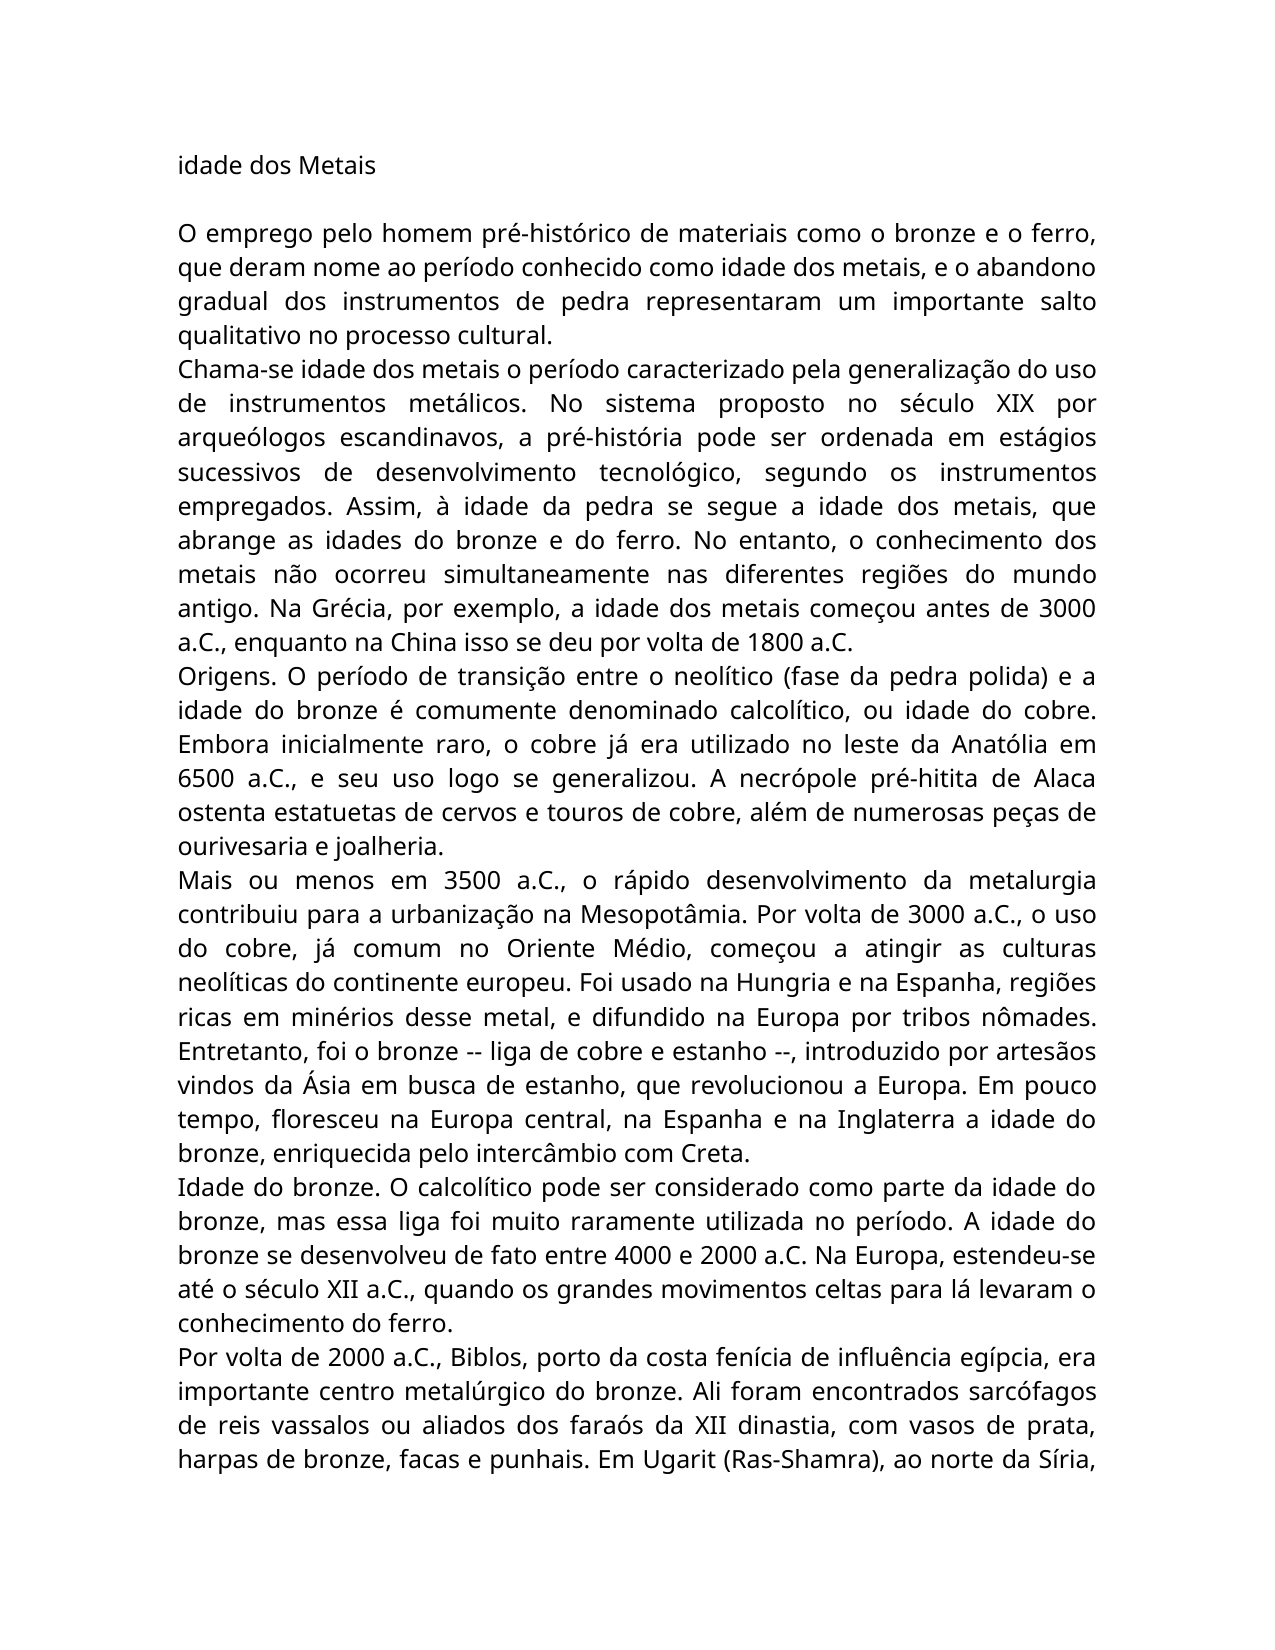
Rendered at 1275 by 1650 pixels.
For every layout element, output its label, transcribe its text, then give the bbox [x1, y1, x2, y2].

text Por volta de 2000 a.C., Biblos, porto da costa fenícia de influência egípcia, era importante centro metalúrgico do bronze. Ali foram encontrados sarcófagos de reis vassalos ou aliados dos faraós da XII dinastia, com vasos de prata, harpas de bronze, facas e punhais. Em Ugarit (Ras-Shamra), ao norte da Síria, [177, 1340, 1098, 1476]
text idade dos Metais [177, 148, 1098, 182]
text O emprego pelo homem pré-histórico de materiais como o bronze e o ferro, que deram nome ao período conhecido como idade dos metais, e o abandono gradual dos instrumentos de pedra representaram um importante salto qualitativo no processo cultural. [177, 216, 1098, 352]
text Idade do bronze. O calcolítico pode ser considerado como parte da idade do bronze, mas essa liga foi muito raramente utilizada no período. A idade do bronze se desenvolveu de fato entre 4000 e 2000 a.C. Na Europa, estendeu-se até o século XII a.C., quando os grandes movimentos celtas para lá levaram o conhecimento do ferro. [177, 1169, 1098, 1340]
text Origens. O período de transição entre o neolítico (fase da pedra polida) e a idade do bronze é comumente denominado calcolítico, ou idade do cobre. Embora inicialmente raro, o cobre já era utilizado no leste da Anatólia em 6500 a.C., e seu uso logo se generalizou. A necrópole pré-hitita de Alaca ostenta estatuetas de cervos e touros de cobre, além de numerosas peças de ourivesaria e joalheria. [177, 658, 1098, 863]
text Chama-se idade dos metais o período caracterizado pela generalização do uso de instrumentos metálicos. No sistema proposto no século XIX por arqueólogos escandinavos, a pré-história pode ser ordenada em estágios sucessivos de desenvolvimento tecnológico, segundo os instrumentos empregados. Assim, à idade da pedra se segue a idade dos metais, que abrange as idades do bronze e do ferro. No entanto, o conhecimento dos metais não ocorreu simultaneamente nas diferentes regiões do mundo antigo. Na Grécia, por exemplo, a idade dos metais começou antes de 3000 a.C., enquanto na China isso se deu por volta de 1800 a.C. [177, 352, 1098, 658]
text Mais ou menos em 3500 a.C., o rápido desenvolvimento da metalurgia contribuiu para a urbanização na Mesopotâmia. Por volta de 3000 a.C., o uso do cobre, já comum no Oriente Médio, começou a atingir as culturas neolíticas do continente europeu. Foi usado na Hungria e na Espanha, regiões ricas em minérios desse metal, e difundido na Europa por tribos nômades. Entretanto, foi o bronze -- liga de cobre e estanho --, introduzido por artesãos vindos da Ásia em busca de estanho, que revolucionou a Europa. Em pouco tempo, floresceu na Europa central, na Espanha e na Inglaterra a idade do bronze, enriquecida pelo intercâmbio com Creta. [177, 863, 1098, 1169]
